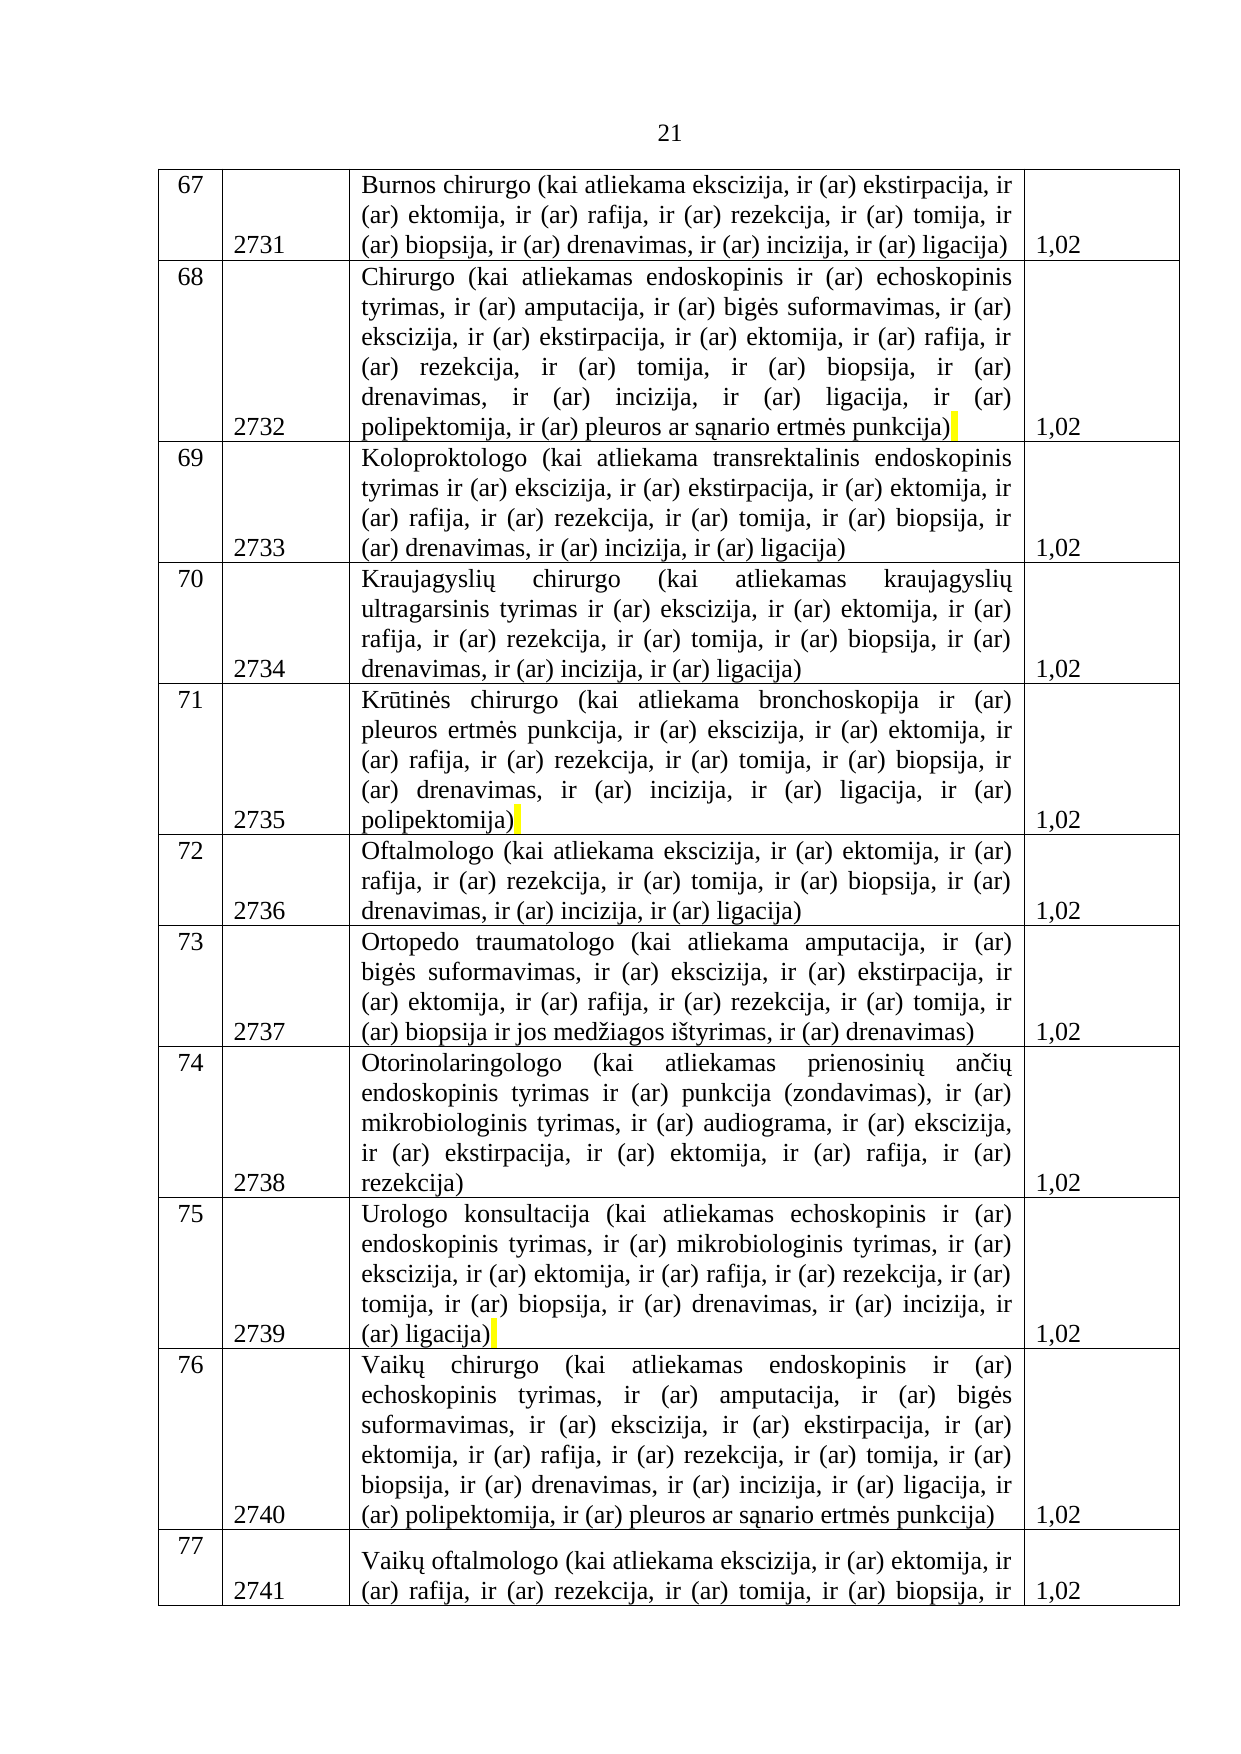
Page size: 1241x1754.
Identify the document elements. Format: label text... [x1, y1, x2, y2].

table_cell 2737 [223, 926, 349, 1046]
table_cell 71 [159, 684, 222, 834]
table_cell 1,02 [1025, 563, 1179, 683]
table_cell 1,02 [1025, 1198, 1179, 1348]
table_cell 2738 [223, 1047, 349, 1197]
table_cell 1,02 [1025, 1047, 1179, 1197]
table_cell 2736 [223, 835, 349, 925]
table_cell 2739 [223, 1198, 349, 1348]
table_cell 67 [159, 170, 222, 259]
table_cell 72 [159, 835, 222, 925]
table_cell 2732 [223, 261, 349, 441]
table_cell Otorinolaringologo (kai atliekamas prienosinių ančių endoskopinis tyrimas ir (ar) punkcija (zondavimas), ir (ar) mikrobiologinis tyrimas, ir (ar) audiograma, ir (ar) ekscizija, ir (ar) ekstirpacija, ir (ar) ektomija, ir (ar) rafija, ir (ar) rezekcija) [350, 1047, 1024, 1197]
table_cell 1,02 [1025, 1530, 1179, 1605]
table_cell Oftalmologo (kai atliekama ekscizija, ir (ar) ektomija, ir (ar) rafija, ir (ar) rezekcija, ir (ar) tomija, ir (ar) biopsija, ir (ar) drenavimas, ir (ar) incizija, ir (ar) ligacija) [350, 835, 1024, 925]
table_cell 70 [159, 563, 222, 683]
table_cell 2740 [223, 1349, 349, 1529]
table_cell Chirurgo (kai atliekamas endoskopinis ir (ar) echoskopinis tyrimas, ir (ar) amputacija, ir (ar) bigės suformavimas, ir (ar) ekscizija, ir (ar) ekstirpacija, ir (ar) ektomija, ir (ar) rafija, ir (ar) rezekcija, ir (ar) tomija, ir (ar) biopsija, ir (ar) drenavimas, ir (ar) incizija, ir (ar) ligacija, ir (ar) polipektomija, ir (ar) pleuros ar sąnario ertmės punkcija) [350, 261, 1024, 441]
table_cell 2733 [223, 442, 349, 562]
table_cell 75 [159, 1198, 222, 1348]
table_cell Urologo konsultacija (kai atliekamas echoskopinis ir (ar) endoskopinis tyrimas, ir (ar) mikrobiologinis tyrimas, ir (ar) ekscizija, ir (ar) ektomija, ir (ar) rafija, ir (ar) rezekcija, ir (ar) tomija, ir (ar) biopsija, ir (ar) drenavimas, ir (ar) incizija, ir (ar) ligacija) [350, 1198, 1024, 1348]
table_cell 2735 [223, 684, 349, 834]
table_cell 76 [159, 1349, 222, 1529]
table_cell 1,02 [1025, 1349, 1179, 1529]
table_cell Kraujagyslių chirurgo (kai atliekamas kraujagyslių ultragarsinis tyrimas ir (ar) ekscizija, ir (ar) ektomija, ir (ar) rafija, ir (ar) rezekcija, ir (ar) tomija, ir (ar) biopsija, ir (ar) drenavimas, ir (ar) incizija, ir (ar) ligacija) [350, 563, 1024, 683]
table_cell 1,02 [1025, 442, 1179, 562]
table_cell Vaikų oftalmologo (kai atliekama ekscizija, ir (ar) ektomija, ir (ar) rafija, ir (ar) rezekcija, ir (ar) tomija, ir (ar) biopsija, ir [350, 1530, 1024, 1605]
table_cell 1,02 [1025, 926, 1179, 1046]
table_cell 74 [159, 1047, 222, 1197]
table_cell Koloproktologo (kai atliekama transrektalinis endoskopinis tyrimas ir (ar) ekscizija, ir (ar) ekstirpacija, ir (ar) ektomija, ir (ar) rafija, ir (ar) rezekcija, ir (ar) tomija, ir (ar) biopsija, ir (ar) drenavimas, ir (ar) incizija, ir (ar) ligacija) [350, 442, 1024, 562]
table_cell 69 [159, 442, 222, 562]
table_cell 1,02 [1025, 170, 1179, 259]
table_cell 2741 [223, 1530, 349, 1605]
table_cell Ortopedo traumatologo (kai atliekama amputacija, ir (ar) bigės suformavimas, ir (ar) ekscizija, ir (ar) ekstirpacija, ir (ar) ektomija, ir (ar) rafija, ir (ar) rezekcija, ir (ar) tomija, ir (ar) biopsija ir jos medžiagos ištyrimas, ir (ar) drenavimas) [350, 926, 1024, 1046]
table_cell 77 [159, 1530, 222, 1605]
table_cell 2731 [223, 170, 349, 259]
table_cell 1,02 [1025, 684, 1179, 834]
table_cell 1,02 [1025, 261, 1179, 441]
table_cell 68 [159, 261, 222, 441]
table_cell 1,02 [1025, 835, 1179, 925]
table_cell Krūtinės chirurgo (kai atliekama bronchoskopija ir (ar) pleuros ertmės punkcija, ir (ar) ekscizija, ir (ar) ektomija, ir (ar) rafija, ir (ar) rezekcija, ir (ar) tomija, ir (ar) biopsija, ir (ar) drenavimas, ir (ar) incizija, ir (ar) ligacija, ir (ar) polipektomija) [350, 684, 1024, 834]
table_cell Burnos chirurgo (kai atliekama ekscizija, ir (ar) ekstirpacija, ir (ar) ektomija, ir (ar) rafija, ir (ar) rezekcija, ir (ar) tomija, ir (ar) biopsija, ir (ar) drenavimas, ir (ar) incizija, ir (ar) ligacija) [350, 170, 1024, 259]
table_cell 73 [159, 926, 222, 1046]
table_cell 2734 [223, 563, 349, 683]
table_cell Vaikų chirurgo (kai atliekamas endoskopinis ir (ar) echoskopinis tyrimas, ir (ar) amputacija, ir (ar) bigės suformavimas, ir (ar) ekscizija, ir (ar) ekstirpacija, ir (ar) ektomija, ir (ar) rafija, ir (ar) rezekcija, ir (ar) tomija, ir (ar) biopsija, ir (ar) drenavimas, ir (ar) incizija, ir (ar) ligacija, ir (ar) polipektomija, ir (ar) pleuros ar sąnario ertmės punkcija) [350, 1349, 1024, 1529]
